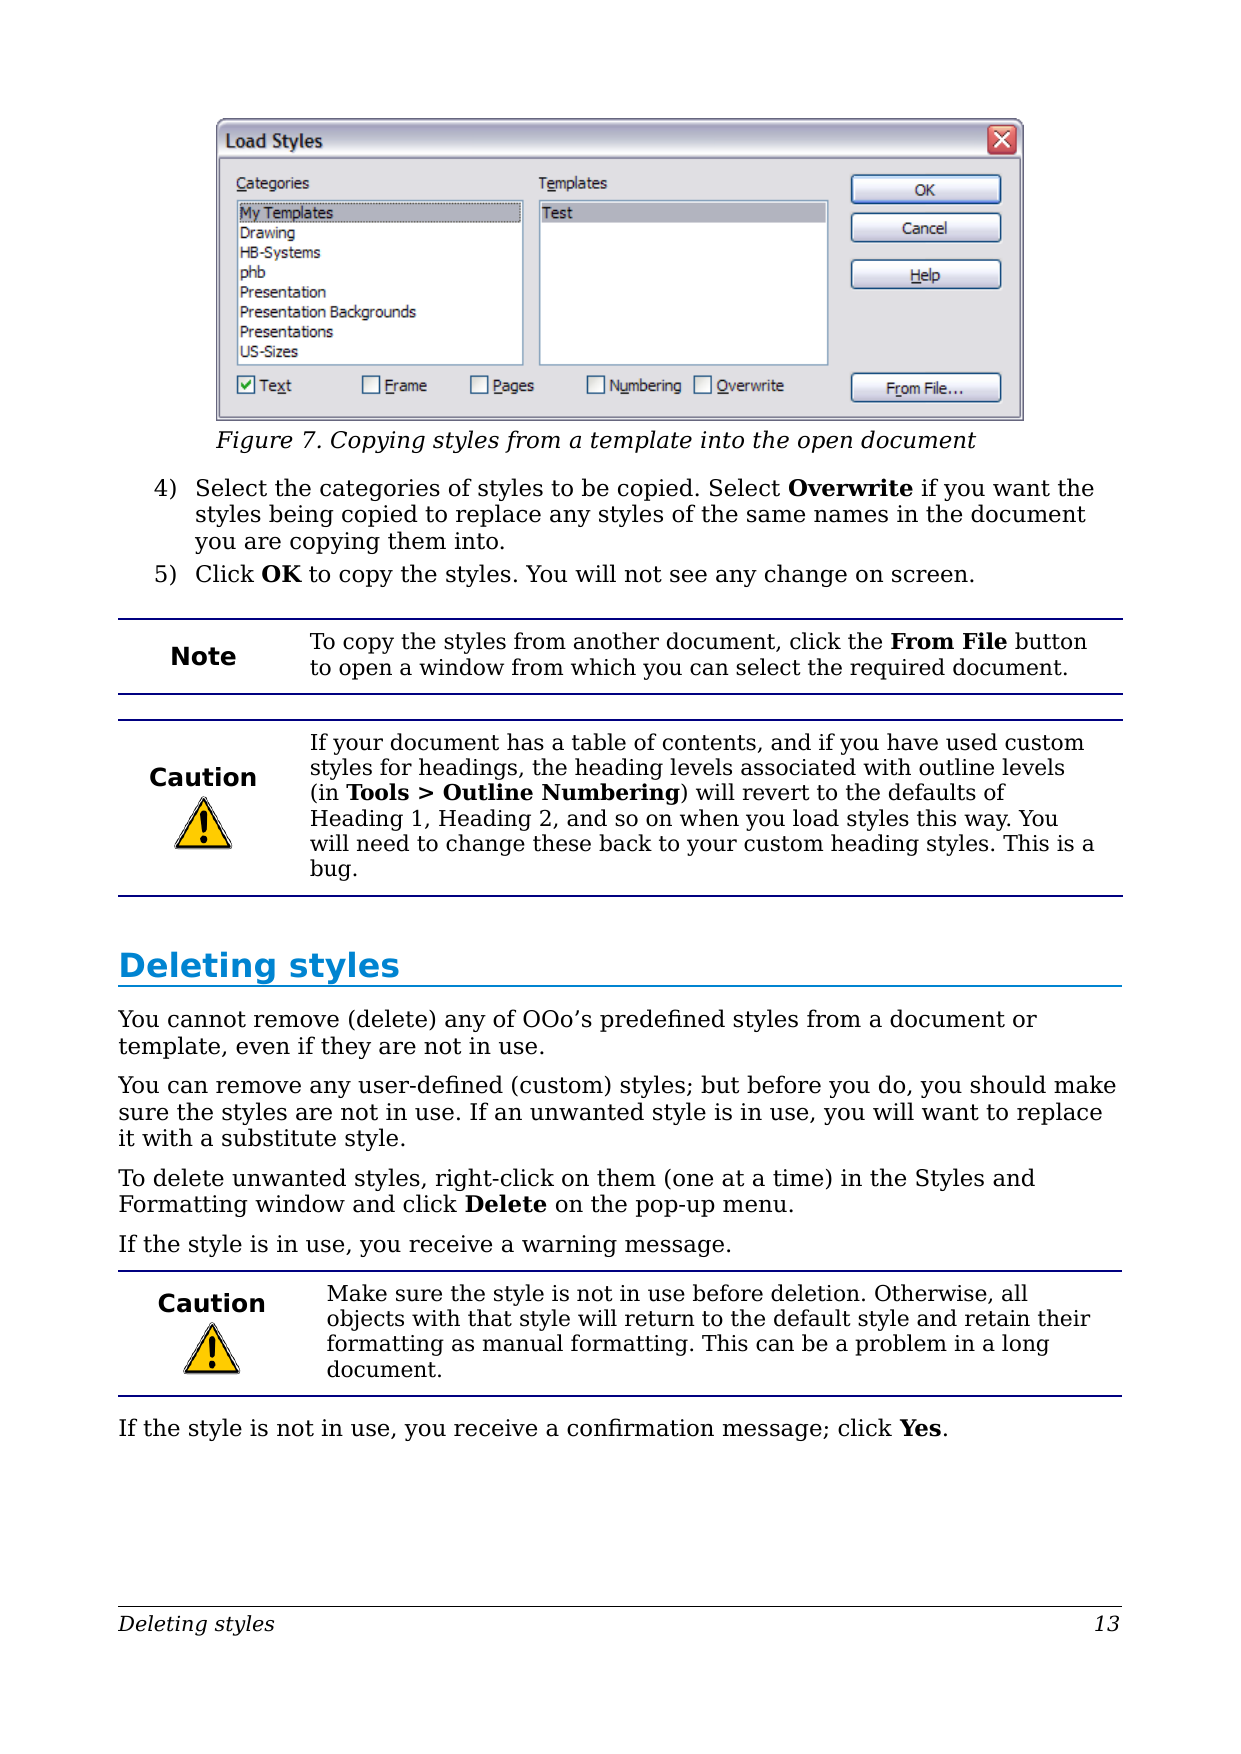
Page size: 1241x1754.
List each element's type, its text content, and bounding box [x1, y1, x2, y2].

table_header Make sure the style is not in use before deletion. Otherwise, all objects with that style will return to the default style and retain their formatting as manual formatting. This can be a problem in a long document. [305, 1272, 1122, 1395]
text Figure 7. Copying styles from a template into the open document [216, 427, 1024, 454]
table_header Caution [118, 721, 288, 895]
text You can remove any user-defined (custom) styles; but before you do, you should make sure the styles are not in use. If an unwanted style is in use, you will want to replace it with a substitute style. [118, 1072, 1122, 1152]
list Select the categories of styles to be copied. Select Overwrite if you want the styles being copied to replace any styles of the same names in the document you are copying them into. [177, 474, 1122, 555]
table_header Caution [118, 1272, 305, 1395]
text You cannot remove (delete) any of OOo’s predefined styles from a document or template, even if they are not in use. [118, 1006, 1122, 1060]
picture [170, 792, 236, 853]
picture [216, 118, 1024, 421]
picture [179, 1318, 244, 1378]
table_header If your document has a table of contents, and if you have used custom styles for headings, the heading levels associated with outline levels (in Tools > Outline Numbering) will revert to the defaults of Heading 1, Heading 2, and so on when you load styles this way. You will need to change these back to your custom heading styles. This is a bug. [288, 721, 1122, 895]
text If the style is not in use, you receive a confirmation message; click Yes. [118, 1415, 1122, 1442]
subtitle Deleting styles [118, 947, 1122, 985]
text If the style is in use, you receive a warning message. [118, 1231, 1122, 1257]
table_header To copy the styles from another document, click the From File button to open a window from which you can select the required document. [288, 620, 1122, 693]
text To delete unwanted styles, right-click on them (one at a time) in the Styles and Formatting window and click Delete on the pop-up menu. [118, 1165, 1122, 1218]
list Click OK to copy the styles. You will not see any change on screen. [177, 561, 1122, 588]
table_header Note [118, 620, 288, 693]
